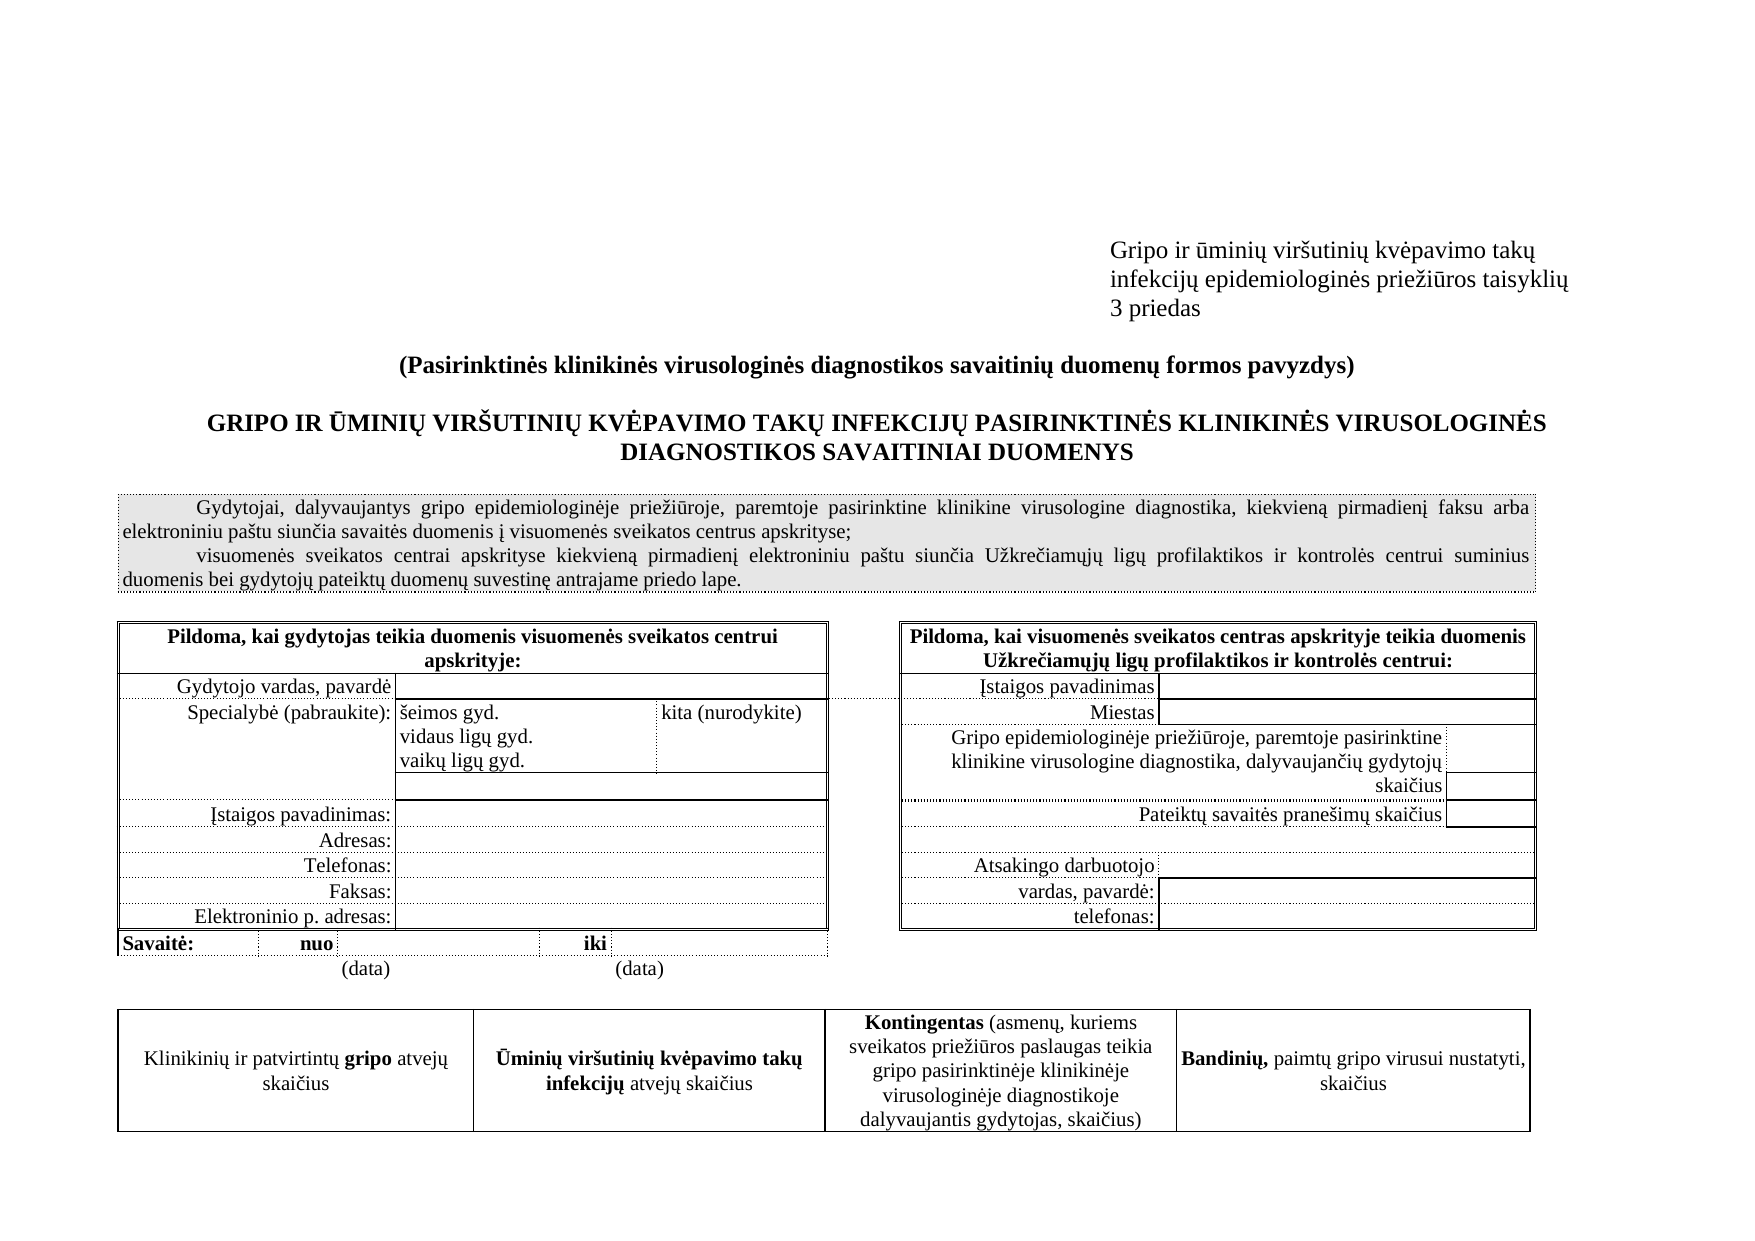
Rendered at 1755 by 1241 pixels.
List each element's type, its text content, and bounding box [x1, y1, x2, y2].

text Gripo ir ūminių viršutinių kvėpavimo takų [118, 235, 1636, 264]
table_cell vardas, pavardė: [902, 877, 1158, 903]
table_cell [396, 801, 826, 826]
table_header Klinikinių ir patvirtintų gripo atvejų skaičius [119, 1010, 473, 1131]
table_cell [337, 931, 540, 955]
table_cell [829, 852, 899, 877]
table_cell Adresas: [120, 826, 395, 852]
table_cell Specialybė (pabraukite): [120, 698, 395, 799]
table_cell [829, 772, 899, 799]
table_cell [829, 903, 899, 928]
table_cell [1159, 955, 1446, 980]
table_cell [1447, 773, 1534, 799]
table_cell [829, 877, 899, 903]
table_cell [829, 799, 899, 826]
table_cell Įstaigos pavadinimas: [120, 799, 395, 826]
table_cell [1160, 674, 1534, 698]
table_cell Telefonas: [120, 852, 395, 877]
table_cell [829, 826, 899, 852]
table_cell [829, 724, 899, 772]
table_cell [1160, 700, 1534, 724]
table_cell [1160, 903, 1534, 928]
table_cell [829, 673, 899, 698]
table_header [1531, 1009, 1536, 1131]
table_cell Įstaigos pavadinimas [902, 674, 1158, 698]
table_cell [611, 931, 827, 955]
table_header Kontingentas (asmenų, kuriems sveikatos priežiūros paslaugas teikia gripo pasirinktinėje klinikinėje virusologinėje diagnostikoje dalyvaujantis gydytojas, skaičius) [826, 1010, 1176, 1131]
table_cell nuo [259, 931, 337, 955]
table_header [829, 621, 899, 672]
table_cell [902, 826, 1534, 852]
text infekcijų epidemiologinės priežiūros taisyklių [118, 264, 1636, 293]
table_header Gydytojai, dalyvaujantys gripo epidemiologinėje priežiūroje, paremtoje pasirinktine klinikine virusologine diagnostika, kiekvieną pirmadienį faksu arba elektroniniu paštu siunčia savaitės duomenis į visuomenės sveikatos centrus apskrityse; visuomenės sveikatos centrai apskrityse kiekvieną pirmadienį elektroniniu paštu siunčia Užkrečiamųjų ligų profilaktikos ir kontrolės centrui suminius duomenis bei gydytojų pateiktų duomenų suvestinę antrajame priedo lape. [118, 494, 1536, 591]
table_cell Gydytojo vardas, pavardė [120, 674, 395, 698]
table_cell [1446, 725, 1534, 772]
table_cell [396, 903, 826, 928]
table_header Pildoma, kai visuomenės sveikatos centras apskrityje teikia duomenis Užkrečiamųjų ligų profilaktikos ir kontrolės centrui: [902, 624, 1534, 672]
table_cell (data) [611, 955, 827, 980]
table_cell Atsakingo darbuotojo [902, 852, 1159, 877]
table_cell Pateiktų savaitės pranešimų skaičius [902, 799, 1446, 826]
table_cell Elektroninio p. adresas: [120, 903, 395, 928]
table_cell [396, 877, 826, 903]
table_header Ūminių viršutinių kvėpavimo takų infekcijų atvejų skaičius [474, 1010, 824, 1131]
text GRIPO IR ŪMINIŲ VIRŠUTINIŲ KVĖPAVIMO TAKŲ INFEKCIJŲ PASIRINKTINĖS KLINIKINĖS VIRUSOLOGINĖS DIAGNOSTIKOS SAVAITINIAI DUOMENYS [118, 408, 1636, 465]
table_cell Faksas: [120, 877, 395, 903]
table_cell [1159, 931, 1446, 955]
table_cell Miestas [902, 698, 1158, 724]
table_cell iki [540, 931, 611, 955]
table_cell Gripo epidemiologinėje priežiūroje, paremtoje pasirinktine klinikine virusologine diagnostika, dalyvaujančių gydytojų skaičius [902, 724, 1446, 799]
table_cell šeimos gyd. vidaus ligų gyd. vaikų ligų gyd. [396, 700, 657, 772]
table_header Bandinių, paimtų gripo virusui nustatyti, skaičius [1177, 1010, 1529, 1131]
table_header Pildoma, kai gydytojas teikia duomenis visuomenės sveikatos centrui apskrityje: [120, 624, 826, 672]
table_cell [827, 955, 900, 980]
table_cell [1447, 801, 1534, 826]
table_cell [829, 698, 899, 724]
table_cell [900, 931, 1159, 955]
table_cell [1160, 879, 1534, 903]
table_cell [396, 674, 826, 698]
table_cell Savaitė: [119, 931, 259, 955]
table_cell [396, 852, 826, 877]
text (Pasirinktinės klinikinės virusologinės diagnostikos savaitinių duomenų formos pavyzdys) [118, 350, 1636, 379]
table_cell [1446, 931, 1536, 955]
table_cell [1159, 852, 1534, 877]
table_cell [396, 826, 826, 852]
table_cell [118, 955, 337, 980]
table_cell telefonas: [902, 903, 1158, 928]
table_cell [1446, 955, 1536, 980]
table_cell kita (nurodykite) [657, 700, 826, 772]
table_cell [827, 928, 900, 955]
table_cell (data) [337, 955, 611, 980]
table_cell [900, 955, 1159, 980]
table_cell [396, 773, 826, 799]
text 3 priedas [118, 293, 1636, 322]
